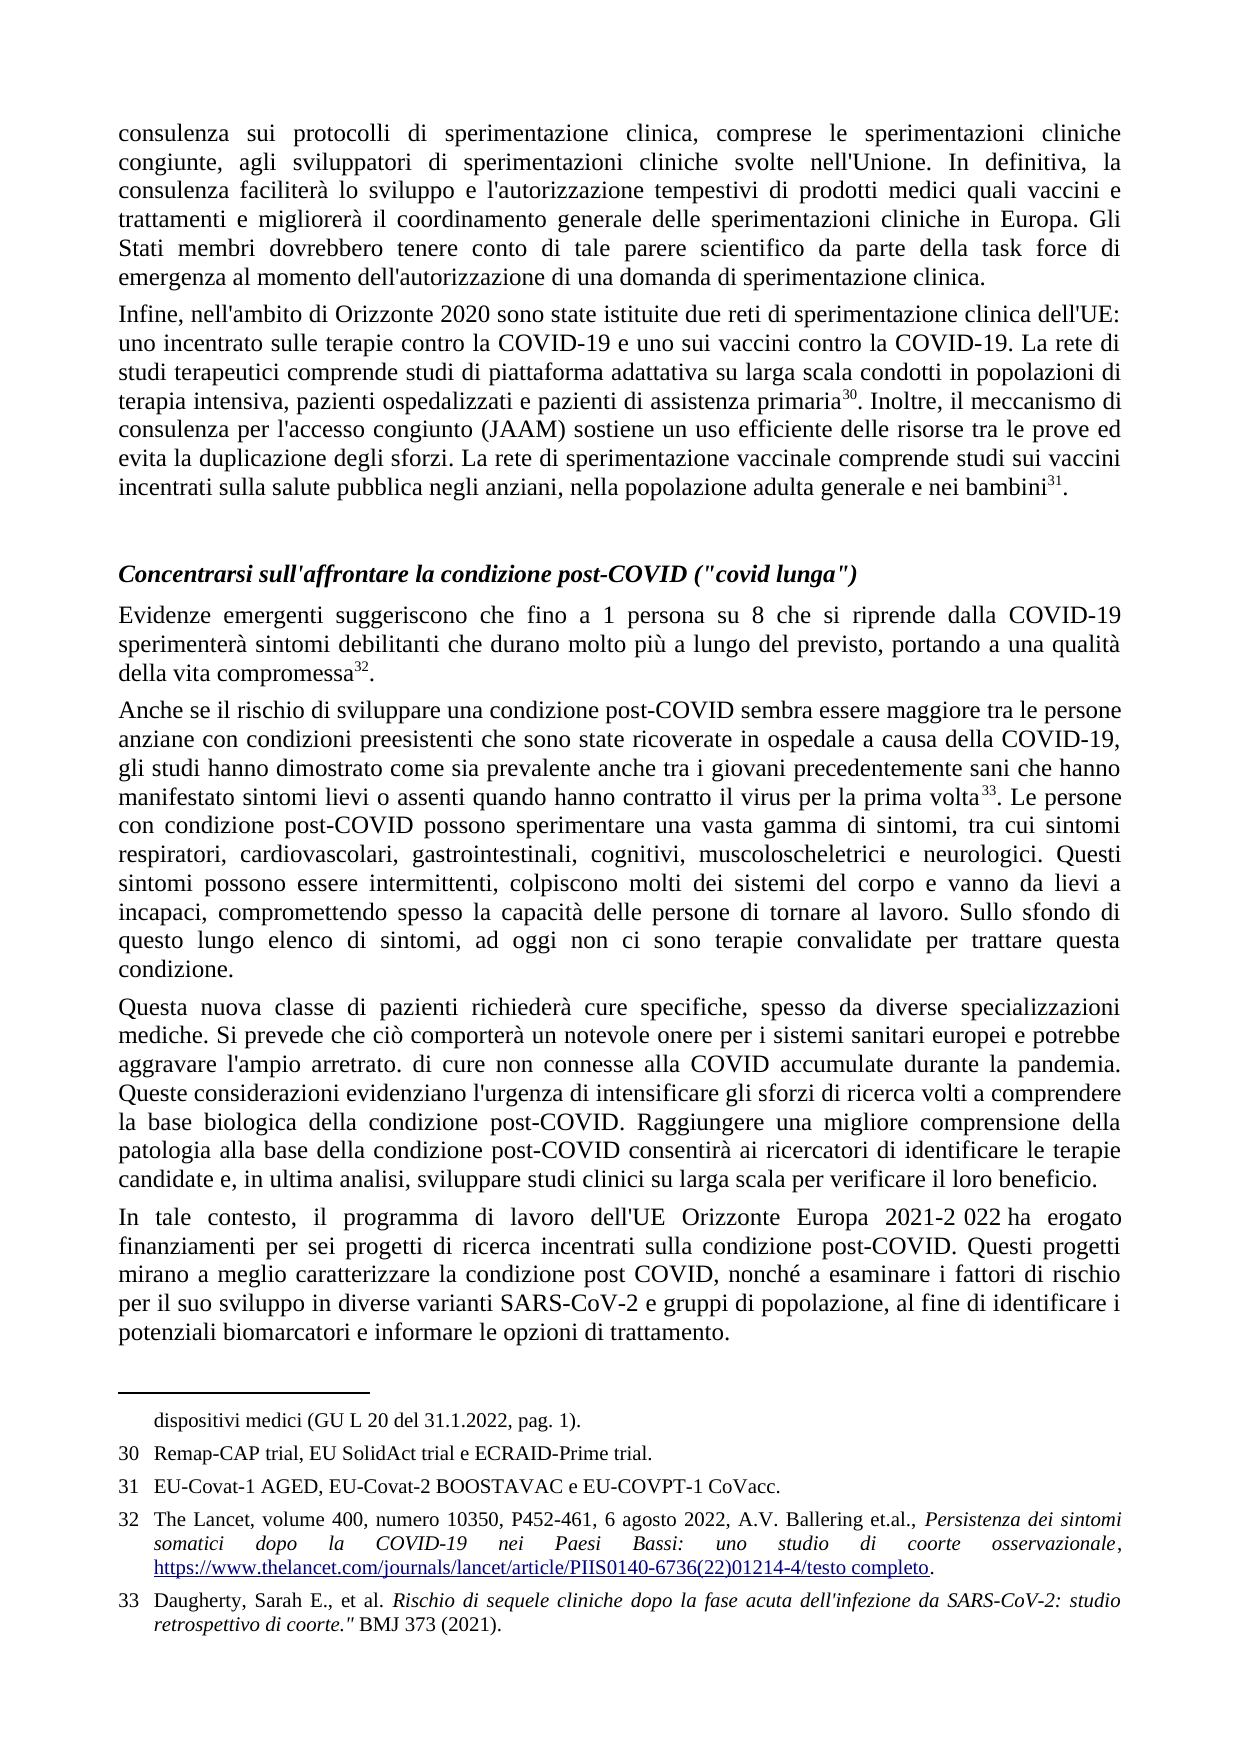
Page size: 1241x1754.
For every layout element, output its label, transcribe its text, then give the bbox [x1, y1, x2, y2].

subtitle Concentrarsi sull'affrontare la condizione post-COVID ("covid lunga") [118, 559, 1122, 588]
text Evidenze emergenti suggeriscono che fino a 1 persona su 8 che si riprende dalla COVID-19 sperimenterà sintomi debilitanti che durano molto più a lungo del previsto, portando a una qualità della vita compromessa. [118, 600, 1122, 687]
text Infine, nell'ambito di Orizzonte 2020 sono state istituite due reti di sperimentazione clinica dell'UE: uno incentrato sulle terapie contro la COVID-19 e uno sui vaccini contro la COVID-19. La rete di studi terapeutici comprende studi di piattaforma adattativa su larga scala condotti in popolazioni di terapia intensiva, pazienti ospedalizzati e pazienti di assistenza primaria. Inoltre, il meccanismo di consulenza per l'accesso congiunto (JAAM) sostiene un uso efficiente delle risorse tra le prove ed evita la duplicazione degli sforzi. La rete di sperimentazione vaccinale comprende studi sui vaccini incentrati sulla salute pubblica negli anziani, nella popolazione adulta generale e nei bambini. [118, 299, 1122, 501]
text Daugherty, Sarah E., et al. Rischio di sequele cliniche dopo la fase acuta dell'infezione da SARS-CoV-2: studio retrospettivo di coorte." BMJ 373 (2021). [118, 1588, 1122, 1636]
text dispositivi medici (GU L 20 del 31.1.2022, pag. 1). [118, 1408, 1122, 1432]
text EU-Covat-1 AGED, EU-Covat-2 BOOSTAVAC e EU-COVPT-1 CoVacc. [118, 1474, 1122, 1498]
text In tale contesto, il programma di lavoro dell'UE Orizzonte Europa 2021-2 022 ha erogato finanziamenti per sei progetti di ricerca incentrati sulla condizione post-COVID. Questi progetti mirano a meglio caratterizzare la condizione post COVID, nonché a esaminare i fattori di rischio per il suo sviluppo in diverse varianti SARS-CoV-2 e gruppi di popolazione, al fine di identificare i potenziali biomarcatori e informare le opzioni di trattamento. [118, 1202, 1122, 1346]
text Questa nuova classe di pazienti richiederà cure specifiche, spesso da diverse specializzazioni mediche. Si prevede che ciò comporterà un notevole onere per i sistemi sanitari europei e potrebbe aggravare l'ampio arretrato. di cure non connesse alla COVID accumulate durante la pandemia. Queste considerazioni evidenziano l'urgenza di intensificare gli sforzi di ricerca volti a comprendere la base biologica della condizione post-COVID. Raggiungere una migliore comprensione della patologia alla base della condizione post-COVID consentirà ai ricercatori di identificare le terapie candidate e, in ultima analisi, sviluppare studi clinici su larga scala per verificare il loro beneficio. [118, 992, 1122, 1193]
text consulenza sui protocolli di sperimentazione clinica, comprese le sperimentazioni cliniche congiunte, agli sviluppatori di sperimentazioni cliniche svolte nell'Unione. In definitiva, la consulenza faciliterà lo sviluppo e l'autorizzazione tempestivi di prodotti medici quali vaccini e trattamenti e migliorerà il coordinamento generale delle sperimentazioni cliniche in Europa. Gli Stati membri dovrebbero tenere conto di tale parere scientifico da parte della task force di emergenza al momento dell'autorizzazione di una domanda di sperimentazione clinica. [118, 118, 1122, 291]
text The Lancet, volume 400, numero 10350, P452-461, 6 agosto 2022, A.V. Ballering et.al., Persistenza dei sintomi somatici dopo la COVID-19 nei Paesi Bassi: uno studio di coorte osservazionale, https://www.thelancet.com/journals/lancet/article/PIIS0140-6736(22)01214-4/testo completo. [118, 1507, 1122, 1579]
text Remap-CAP trial, EU SolidAct trial e ECRAID-Prime trial. [118, 1441, 1122, 1465]
text Anche se il rischio di sviluppare una condizione post-COVID sembra essere maggiore tra le persone anziane con condizioni preesistenti che sono state ricoverate in ospedale a causa della COVID-19, gli studi hanno dimostrato come sia prevalente anche tra i giovani precedentemente sani che hanno manifestato sintomi lievi o assenti quando hanno contratto il virus per la prima volta. Le persone con condizione post-COVID possono sperimentare una vasta gamma di sintomi, tra cui sintomi respiratori, cardiovascolari, gastrointestinali, cognitivi, muscoloscheletrici e neurologici. Questi sintomi possono essere intermittenti, colpiscono molti dei sistemi del corpo e vanno da lievi a incapaci, compromettendo spesso la capacità delle persone di tornare al lavoro. Sullo sfondo di questo lungo elenco di sintomi, ad oggi non ci sono terapie convalidate per trattare questa condizione. [118, 696, 1122, 983]
